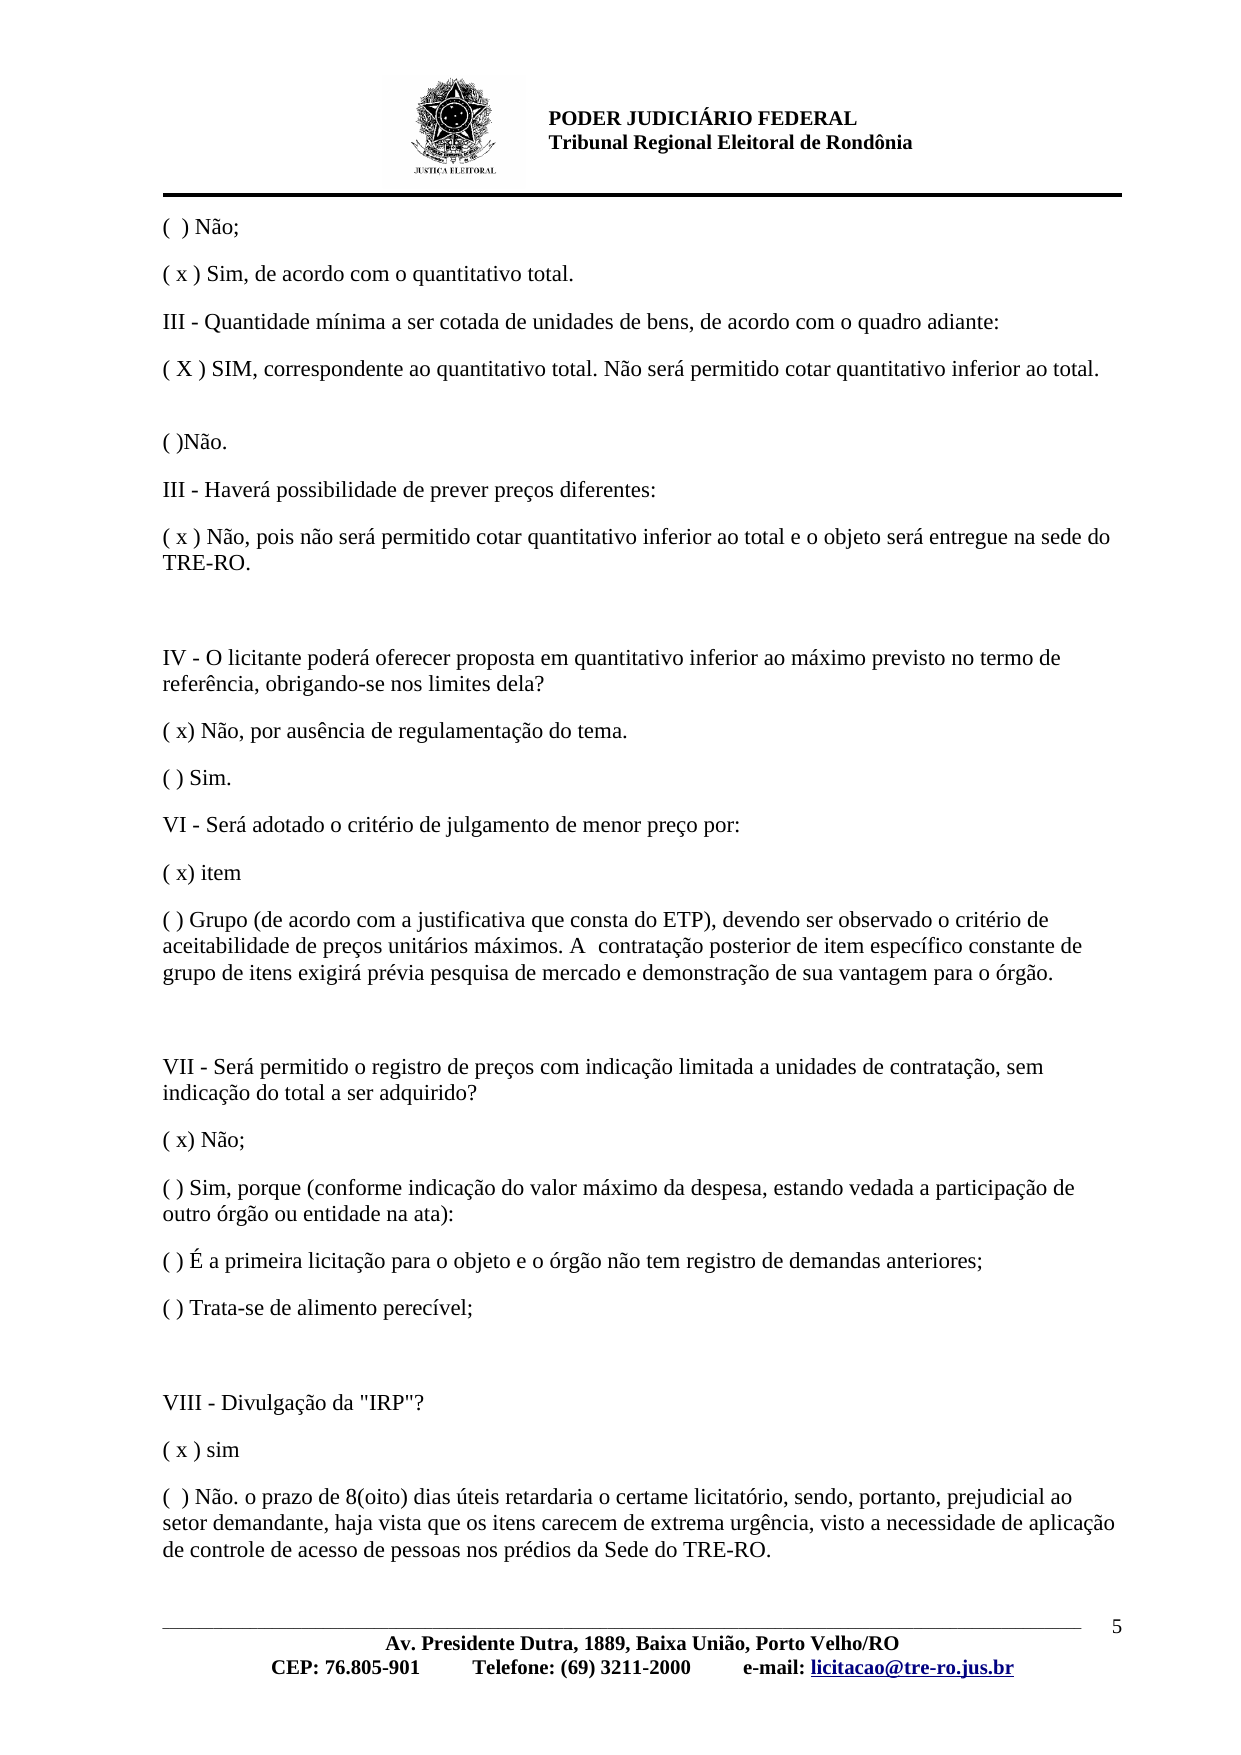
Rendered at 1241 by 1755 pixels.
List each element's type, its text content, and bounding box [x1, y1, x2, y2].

text ( ) Trata-se de alimento perecível; [162, 1294, 1122, 1321]
text ( )Não. [162, 428, 1122, 455]
text ( ) Sim, porque (conforme indicação do valor máximo da despesa, estando vedada a participação de outro órgão ou entidade na ata): [162, 1174, 1122, 1226]
text ( x) Não, por ausência de regulamentação do tema. [162, 717, 1122, 743]
text ( ) Não. o prazo de 8(oito) dias úteis retardaria o certame licitatório, sendo, portanto, prejudicial ao setor demandante, haja vista que os itens carecem de extrema urgência, visto a necessidade de aplicação de controle de acesso de pessoas nos prédios da Sede do TRE-RO. [162, 1483, 1122, 1562]
text VI - Será adotado o critério de julgamento de menor preço por: [162, 811, 1122, 838]
text ( x ) Sim, de acordo com o quantitativo total. [162, 261, 1122, 287]
text VIII - Divulgação da "IRP"? [162, 1389, 1122, 1415]
text VII - Será permitido o registro de preços com indicação limitada a unidades de contratação, sem indicação do total a ser adquirido? [162, 1053, 1122, 1106]
text IV - O licitante poderá oferecer proposta em quantitativo inferior ao máximo previsto no termo de referência, obrigando-se nos limites dela? [162, 643, 1122, 696]
text ( ) Não; [162, 213, 1122, 240]
text III - Haverá possibilidade de prever preços diferentes: [162, 476, 1122, 502]
text ( X ) SIM, correspondente ao quantitativo total. Não será permitido cotar quantitativo inferior ao total. [162, 355, 1122, 408]
text ( x) item [162, 859, 1122, 885]
text ( ) Grupo (de acordo com a justificativa que consta do ETP), devendo ser observado o critério de aceitabilidade de preços unitários máximos. A contratação posterior de item específico constante de grupo de itens exigirá prévia pesquisa de mercado e demonstração de sua vantagem para o órgão. [162, 906, 1122, 985]
text ( x ) Não, pois não será permitido cotar quantitativo inferior ao total e o objeto será entregue na sede do TRE-RO. [162, 523, 1122, 576]
text ( x ) sim [162, 1436, 1122, 1462]
text ( x) Não; [162, 1126, 1122, 1153]
text III - Quantidade mínima a ser cotada de unidades de bens, de acordo com o quadro adiante: [162, 308, 1122, 334]
text ( ) É a primeira licitação para o objeto e o órgão não tem registro de demandas anteriores; [162, 1247, 1122, 1273]
text ( ) Sim. [162, 764, 1122, 791]
